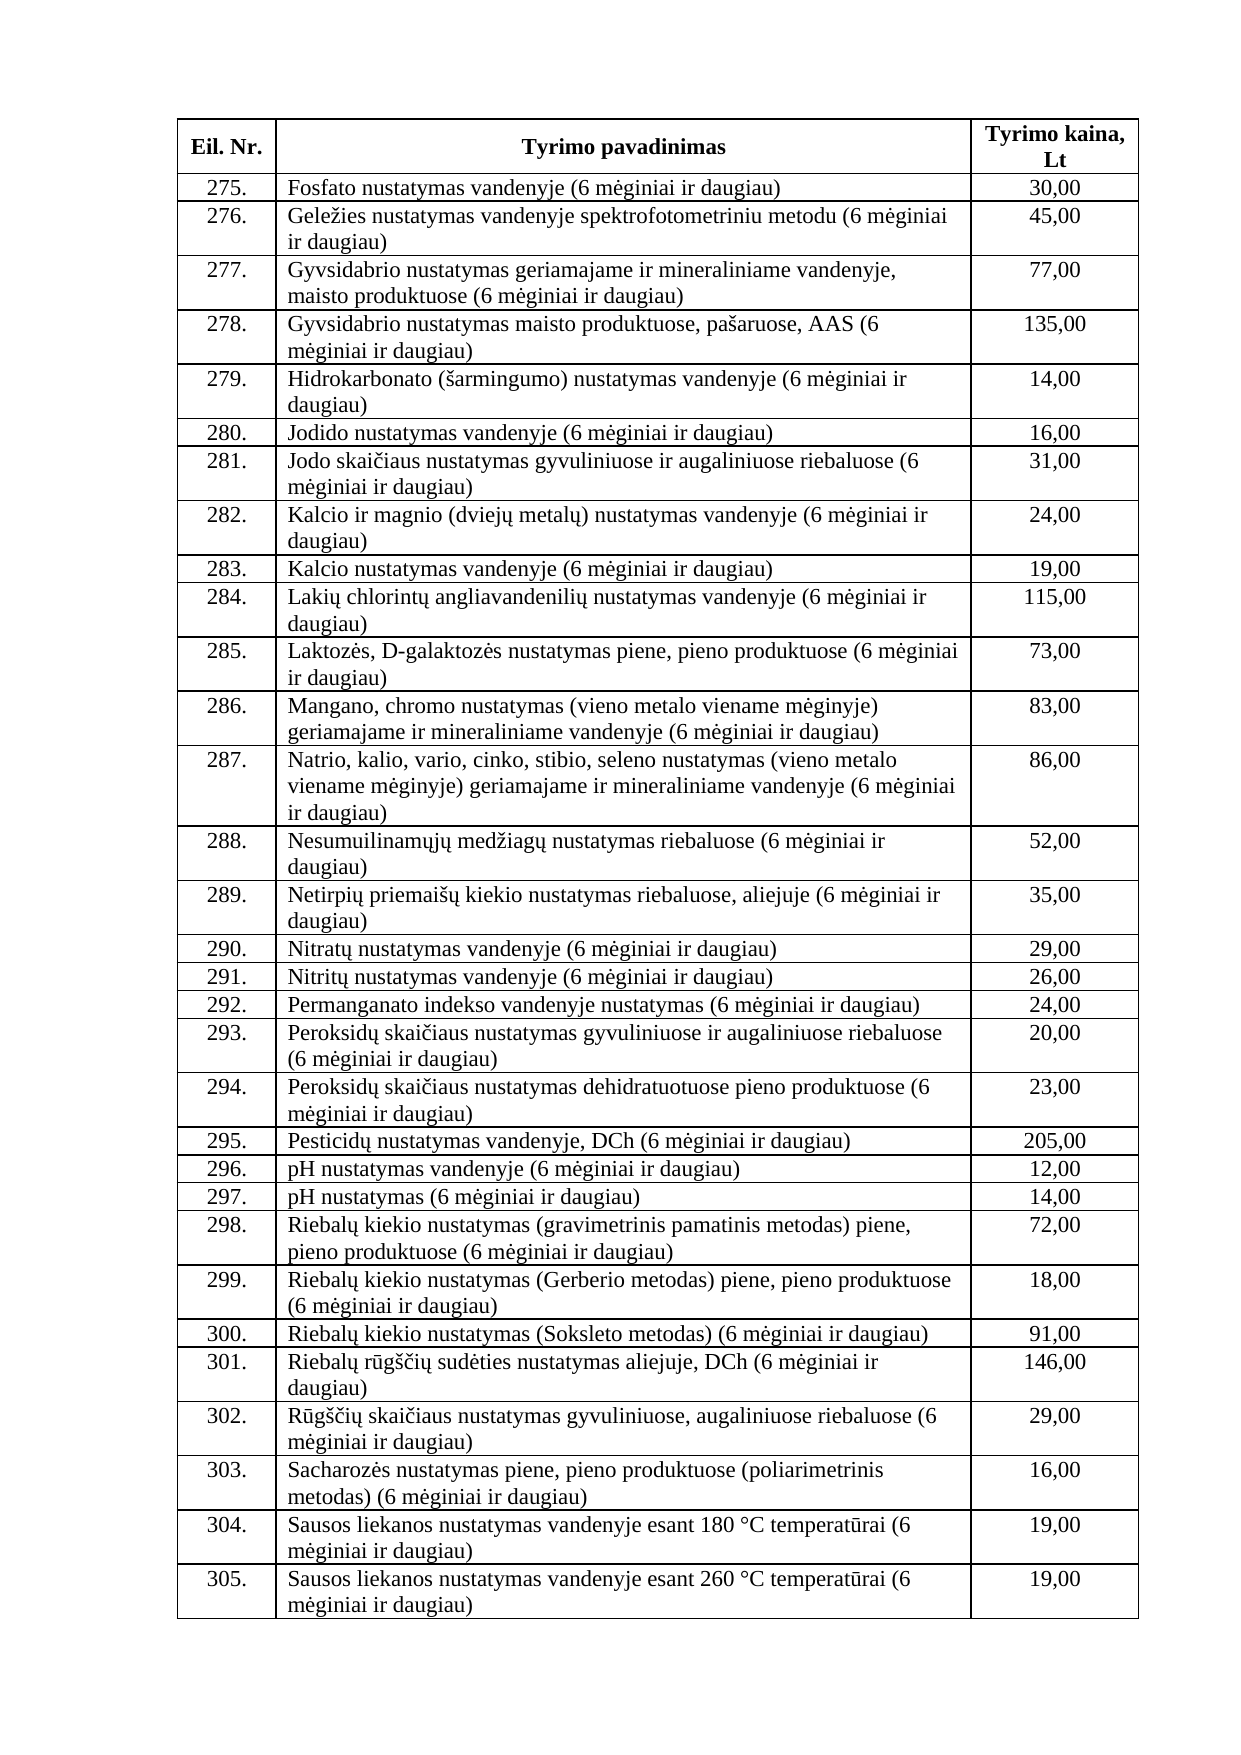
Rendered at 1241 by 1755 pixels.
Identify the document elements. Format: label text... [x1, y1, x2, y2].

table_cell 52,00 [972, 827, 1138, 879]
table_cell Gyvsidabrio nustatymas maisto produktuose, pašaruose, AAS (6 mėginiai ir daugiau) [277, 311, 970, 363]
table_cell 293. [178, 1019, 275, 1072]
table_cell Natrio, kalio, vario, cinko, stibio, seleno nustatymas (vieno metalo viename mėginyje) geriamajame ir mineraliniame vandenyje (6 mėginiai ir daugiau) [277, 746, 970, 825]
table_cell 135,00 [972, 311, 1138, 363]
table_cell 14,00 [972, 1183, 1138, 1210]
table_cell 283. [178, 556, 275, 582]
table_cell 302. [178, 1402, 275, 1455]
table_cell 29,00 [972, 935, 1138, 962]
table_header Tyrimo kaina, Lt [972, 120, 1138, 172]
table_cell 23,00 [972, 1073, 1138, 1126]
table_cell 297. [178, 1183, 275, 1210]
table_cell 295. [178, 1128, 275, 1154]
table_cell Peroksidų skaičiaus nustatymas dehidratuotuose pieno produktuose (6 mėginiai ir daugiau) [277, 1073, 970, 1126]
table_cell 24,00 [972, 991, 1138, 1017]
table_cell 30,00 [972, 174, 1138, 200]
table_cell 290. [178, 935, 275, 962]
table_cell 298. [178, 1211, 275, 1264]
table_cell Lakių chlorintų angliavandenilių nustatymas vandenyje (6 mėginiai ir daugiau) [277, 583, 970, 636]
table_cell Geležies nustatymas vandenyje spektrofotometriniu metodu (6 mėginiai ir daugiau) [277, 202, 970, 254]
table_cell 115,00 [972, 583, 1138, 636]
table_cell Kalcio ir magnio (dviejų metalų) nustatymas vandenyje (6 mėginiai ir daugiau) [277, 501, 970, 554]
table_cell Jodo skaičiaus nustatymas gyvuliniuose ir augaliniuose riebaluose (6 mėginiai ir daugiau) [277, 447, 970, 499]
table_cell 296. [178, 1156, 275, 1182]
table_cell Gyvsidabrio nustatymas geriamajame ir mineraliniame vandenyje, maisto produktuose (6 mėginiai ir daugiau) [277, 256, 970, 309]
table_cell 287. [178, 746, 275, 825]
table_cell 281. [178, 447, 275, 499]
table_cell 280. [178, 419, 275, 445]
table_cell 77,00 [972, 256, 1138, 309]
table_cell 301. [178, 1348, 275, 1401]
table_cell 282. [178, 501, 275, 554]
table_cell 18,00 [972, 1266, 1138, 1318]
table_cell 277. [178, 256, 275, 309]
table_cell Riebalų kiekio nustatymas (gravimetrinis pamatinis metodas) piene, pieno produktuose (6 mėginiai ir daugiau) [277, 1211, 970, 1264]
table_cell 291. [178, 963, 275, 989]
table_cell 29,00 [972, 1402, 1138, 1455]
table_cell Sausos liekanos nustatymas vandenyje esant 260 °C temperatūrai (6 mėginiai ir daugiau) [277, 1565, 970, 1618]
table_cell 300. [178, 1320, 275, 1346]
table_cell Laktozės, D-galaktozės nustatymas piene, pieno produktuose (6 mėginiai ir daugiau) [277, 638, 970, 690]
table_cell Kalcio nustatymas vandenyje (6 mėginiai ir daugiau) [277, 556, 970, 582]
table_cell Rūgščių skaičiaus nustatymas gyvuliniuose, augaliniuose riebaluose (6 mėginiai ir daugiau) [277, 1402, 970, 1455]
table_cell 285. [178, 638, 275, 690]
table_cell 19,00 [972, 556, 1138, 582]
table_cell pH nustatymas vandenyje (6 mėginiai ir daugiau) [277, 1156, 970, 1182]
table_cell Hidrokarbonato (šarmingumo) nustatymas vandenyje (6 mėginiai ir daugiau) [277, 365, 970, 417]
table_cell 72,00 [972, 1211, 1138, 1264]
table_cell 205,00 [972, 1128, 1138, 1154]
table_cell 278. [178, 311, 275, 363]
table_cell Nitratų nustatymas vandenyje (6 mėginiai ir daugiau) [277, 935, 970, 962]
table_cell Pesticidų nustatymas vandenyje, DCh (6 mėginiai ir daugiau) [277, 1128, 970, 1154]
table_cell Sacharozės nustatymas piene, pieno produktuose (poliarimetrinis metodas) (6 mėginiai ir daugiau) [277, 1456, 970, 1509]
table_cell 19,00 [972, 1565, 1138, 1618]
table_cell 286. [178, 692, 275, 744]
table_cell 304. [178, 1511, 275, 1563]
table_cell 19,00 [972, 1511, 1138, 1563]
table_cell Riebalų rūgščių sudėties nustatymas aliejuje, DCh (6 mėginiai ir daugiau) [277, 1348, 970, 1401]
table_header Tyrimo pavadinimas [277, 120, 970, 172]
table_cell Nitritų nustatymas vandenyje (6 mėginiai ir daugiau) [277, 963, 970, 989]
table_cell 299. [178, 1266, 275, 1318]
table_cell 86,00 [972, 746, 1138, 825]
table_cell 305. [178, 1565, 275, 1618]
table_cell 279. [178, 365, 275, 417]
table_cell 91,00 [972, 1320, 1138, 1346]
table_cell Nesumuilinamųjų medžiagų nustatymas riebaluose (6 mėginiai ir daugiau) [277, 827, 970, 879]
table_cell 146,00 [972, 1348, 1138, 1401]
table_header Eil. Nr. [178, 120, 275, 172]
table_cell 31,00 [972, 447, 1138, 499]
table_cell 303. [178, 1456, 275, 1509]
table_cell 276. [178, 202, 275, 254]
table_cell 284. [178, 583, 275, 636]
table_cell 294. [178, 1073, 275, 1126]
table_cell 275. [178, 174, 275, 200]
table_cell 26,00 [972, 963, 1138, 989]
table_cell Fosfato nustatymas vandenyje (6 mėginiai ir daugiau) [277, 174, 970, 200]
table_cell 16,00 [972, 419, 1138, 445]
table_cell 24,00 [972, 501, 1138, 554]
table_cell Peroksidų skaičiaus nustatymas gyvuliniuose ir augaliniuose riebaluose (6 mėginiai ir daugiau) [277, 1019, 970, 1072]
table_cell Mangano, chromo nustatymas (vieno metalo viename mėginyje) geriamajame ir mineraliniame vandenyje (6 mėginiai ir daugiau) [277, 692, 970, 744]
table_cell 45,00 [972, 202, 1138, 254]
table_cell 288. [178, 827, 275, 879]
table_cell Sausos liekanos nustatymas vandenyje esant 180 °C temperatūrai (6 mėginiai ir daugiau) [277, 1511, 970, 1563]
table_cell 14,00 [972, 365, 1138, 417]
table_cell Jodido nustatymas vandenyje (6 mėginiai ir daugiau) [277, 419, 970, 445]
table_cell 12,00 [972, 1156, 1138, 1182]
table_cell 20,00 [972, 1019, 1138, 1072]
table_cell 83,00 [972, 692, 1138, 744]
table_cell 73,00 [972, 638, 1138, 690]
table_cell 16,00 [972, 1456, 1138, 1509]
table_cell Netirpių priemaišų kiekio nustatymas riebaluose, aliejuje (6 mėginiai ir daugiau) [277, 881, 970, 934]
table_cell 289. [178, 881, 275, 934]
table_cell Permanganato indekso vandenyje nustatymas (6 mėginiai ir daugiau) [277, 991, 970, 1017]
table_cell 35,00 [972, 881, 1138, 934]
table_cell Riebalų kiekio nustatymas (Soksleto metodas) (6 mėginiai ir daugiau) [277, 1320, 970, 1346]
table_cell Riebalų kiekio nustatymas (Gerberio metodas) piene, pieno produktuose (6 mėginiai ir daugiau) [277, 1266, 970, 1318]
table_cell pH nustatymas (6 mėginiai ir daugiau) [277, 1183, 970, 1210]
table_cell 292. [178, 991, 275, 1017]
